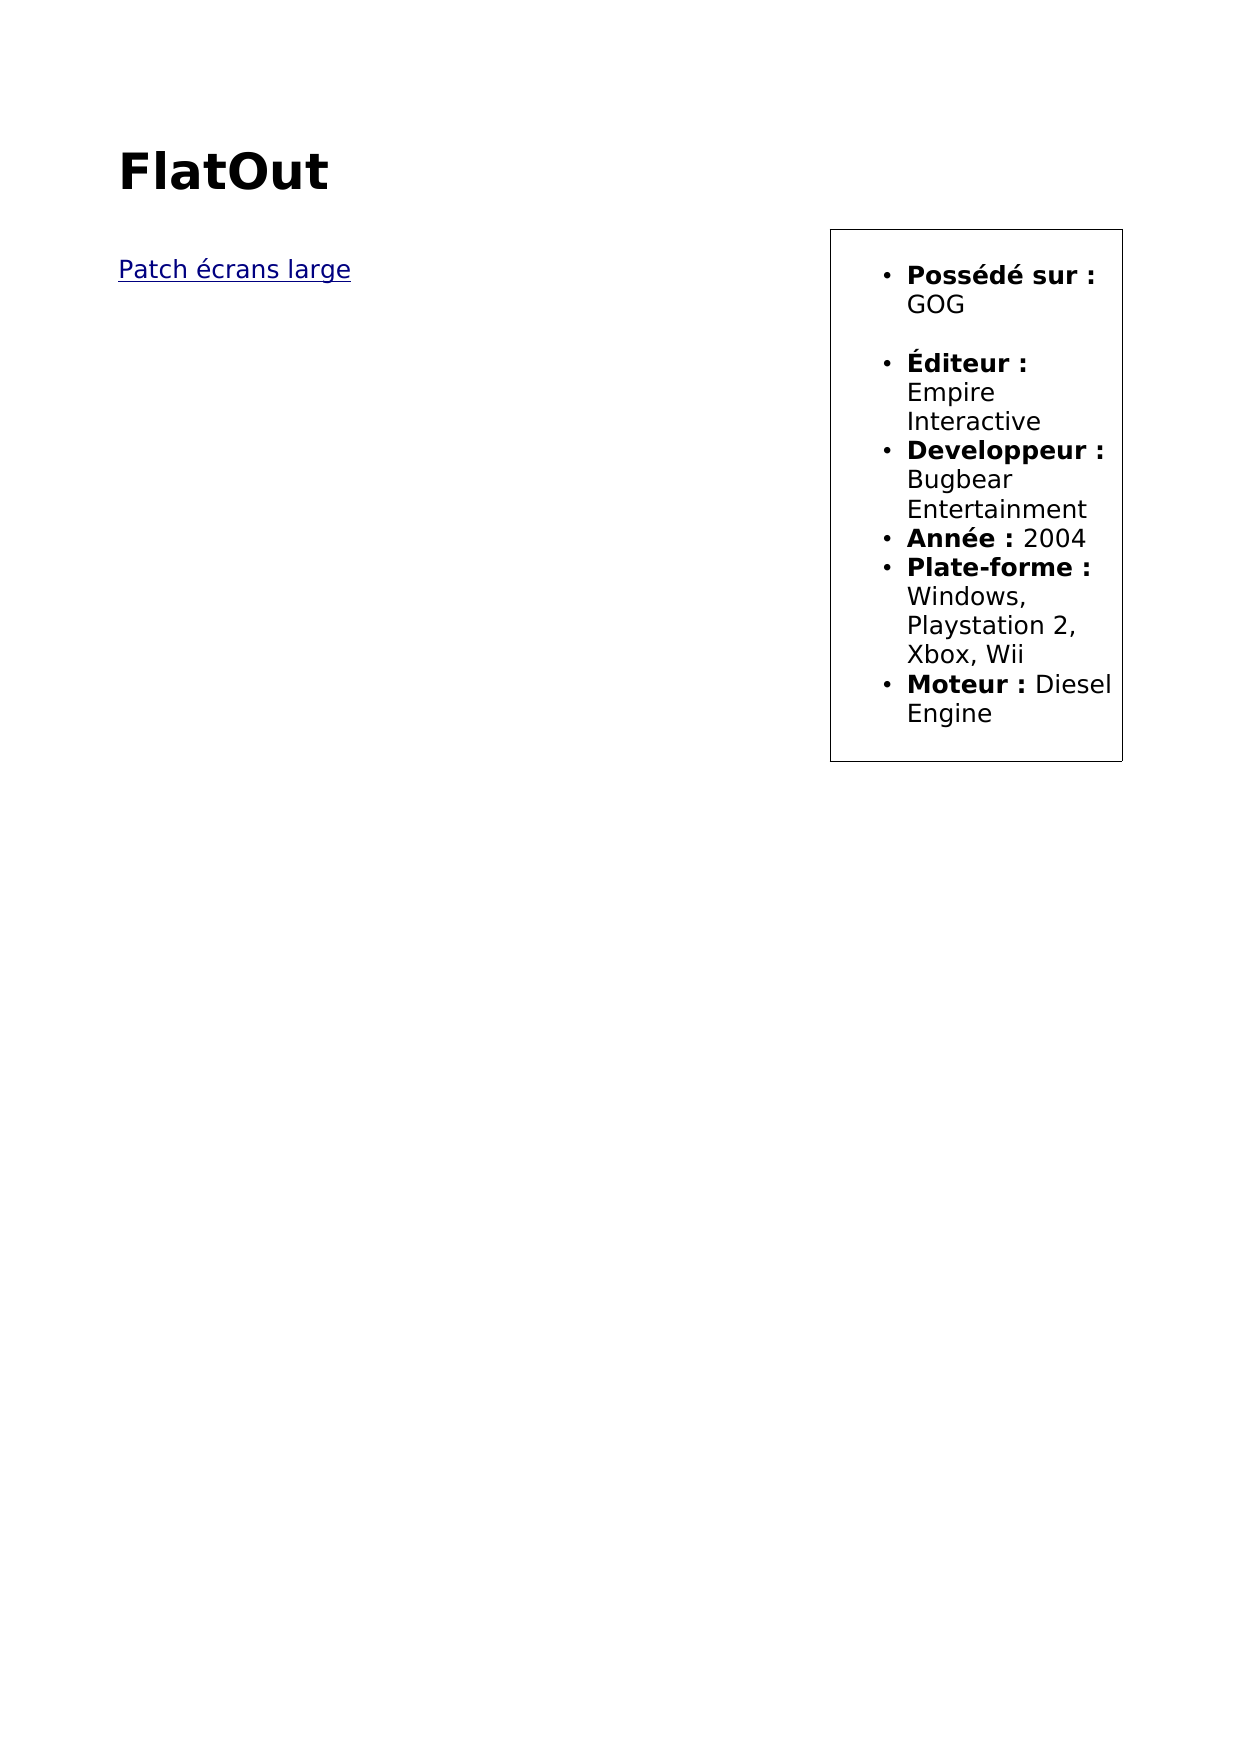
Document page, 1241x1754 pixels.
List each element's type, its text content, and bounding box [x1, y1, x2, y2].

text Patch écrans large [118, 256, 821, 285]
table_header Possédé sur : GOG Éditeur : Empire Interactive Developpeur : Bugbear Entertainment Année : 2004 Plate-forme : Windows, Playstation 2, Xbox, Wii Moteur : Diesel Engine [831, 230, 1122, 761]
subtitle FlatOut [118, 143, 1122, 201]
